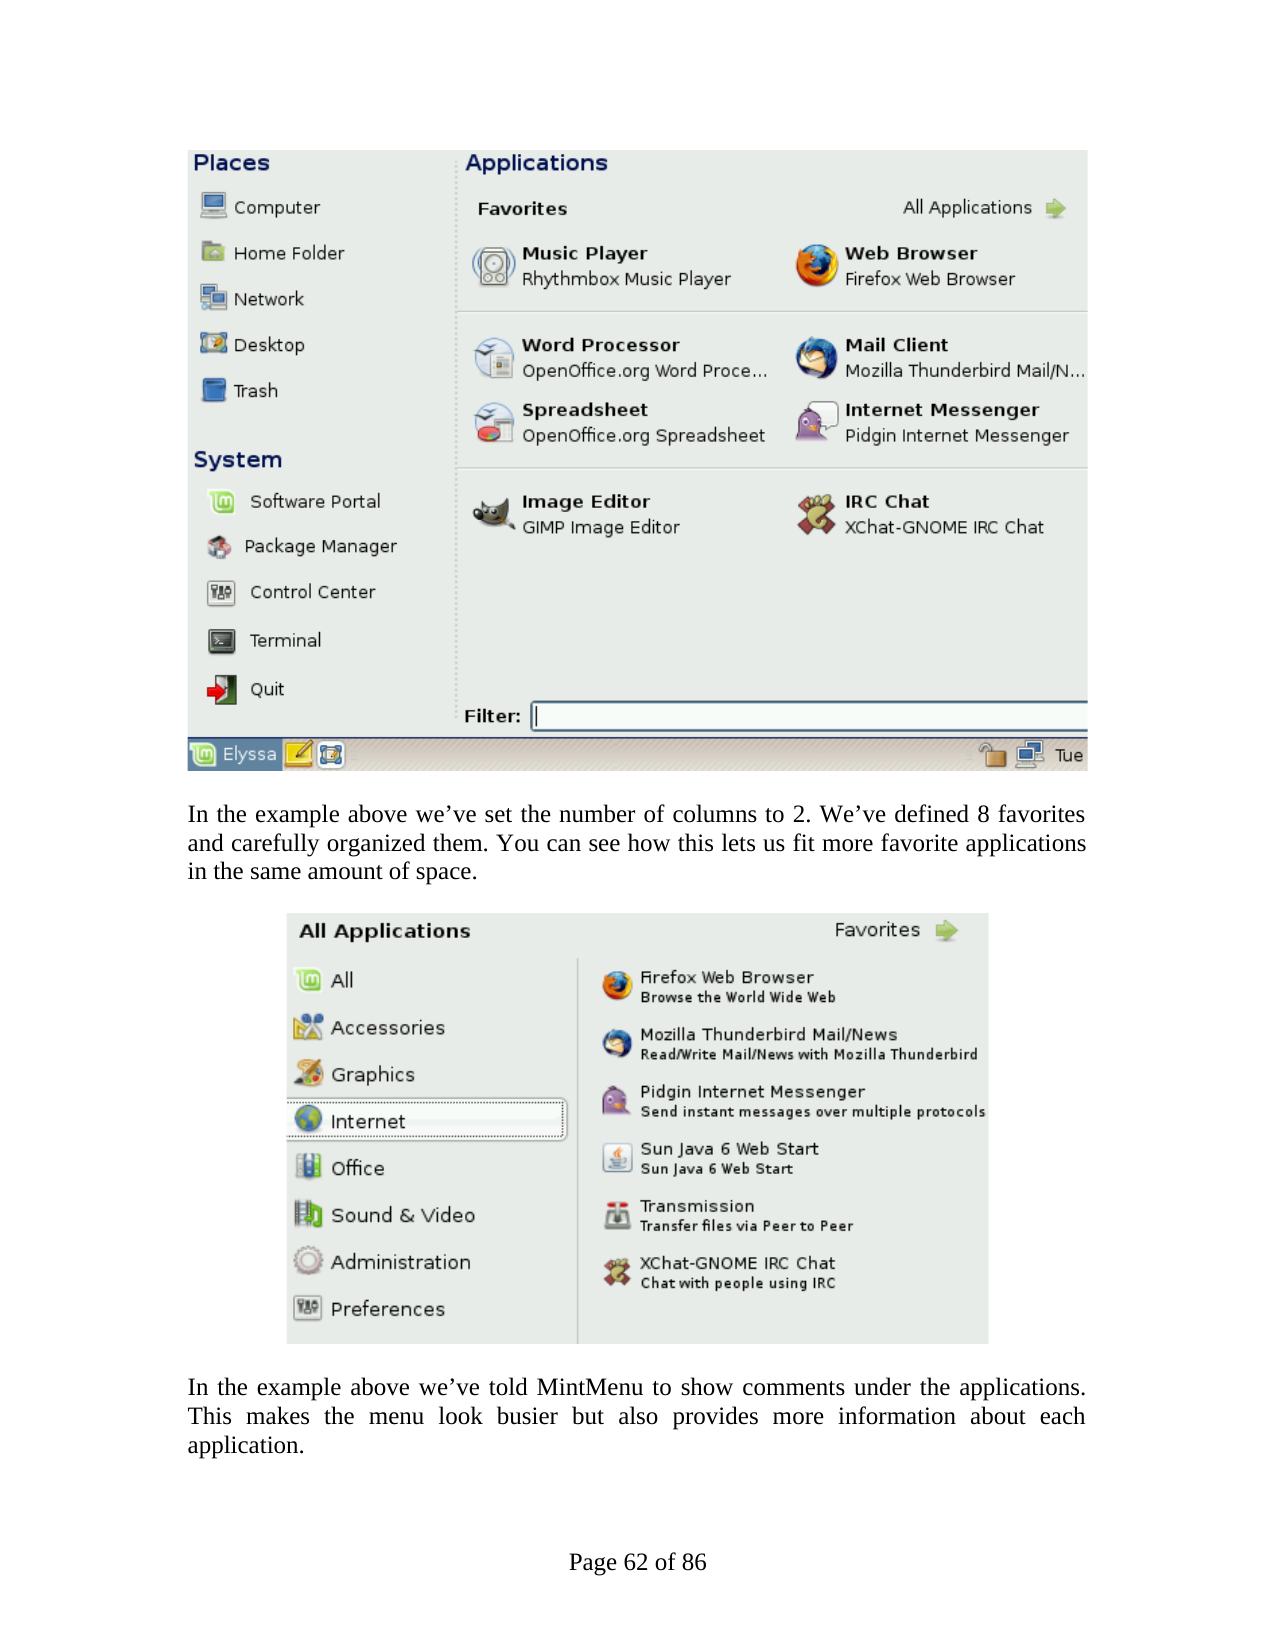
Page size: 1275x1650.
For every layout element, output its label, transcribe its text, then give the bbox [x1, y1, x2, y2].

text In the example above we’ve set the number of columns to 2. We’ve defined 8 favorites and carefully organized them. You can see how this lets us fit more favorite applications in the same amount of space. [187, 799, 1087, 885]
picture [187, 150, 1088, 771]
text In the example above we’ve told MintMenu to show comments under the applications. This makes the menu look busier but also provides more information about each application. [187, 1372, 1087, 1459]
picture [286, 913, 989, 1344]
